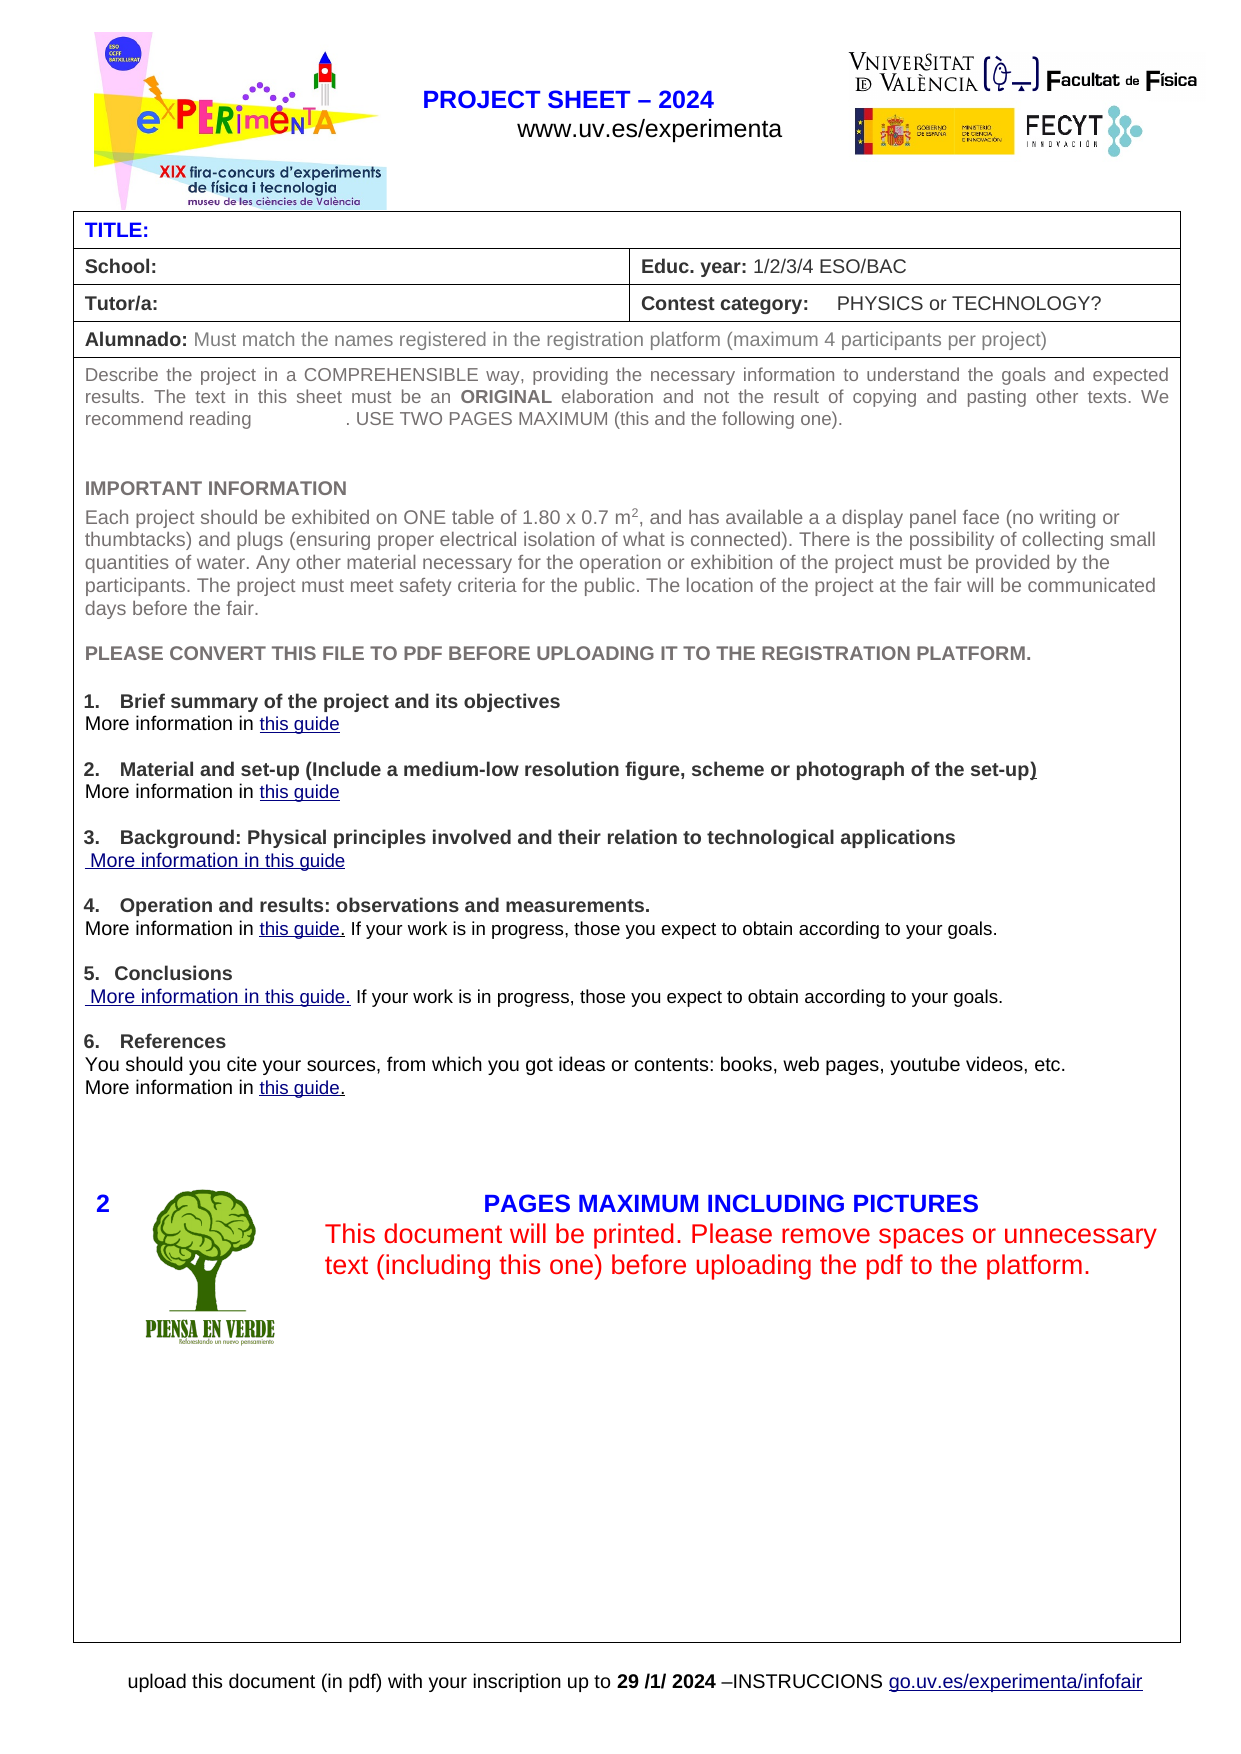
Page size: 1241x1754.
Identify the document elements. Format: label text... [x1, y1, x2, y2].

table_cell School: [74, 249, 629, 284]
table_cell Educ. year: 1/2/3/4 ESO/BAC delete what does not apply [630, 249, 1180, 284]
table_cell Alumnado: Must match the names registered in the registration platform (maximum 4 participants per project) [74, 322, 1180, 357]
table_cell Contest category: PHYSICS or TECHNOLOGY? [630, 285, 1180, 321]
table_cell Tutor/a: (two max) [74, 285, 629, 321]
table_header TITLE: [74, 212, 1180, 248]
table_cell Describe the project in a COMPREHENSIBLE way, providing the necessary information to understand the goals and expected results. The text in this sheet must be an ORIGINAL elaboration and not the result of copying and pasting other texts. We recommend reading this guide. USE TWO PAGES MAXIMUM (this and the following one). IMPORTANT INFORMATION Each project should be exhibited on ONE table of 1.80 x 0.7 m2, and has available a a display panel face (no writing or thumbtacks) and plugs (ensuring proper electrical isolation of what is connected). There is the possibility of collecting small quantities of water. Any other material necessary for the operation or exhibition of the project must be provided by the participants. The project must meet safety criteria for the public. The location of the project at the fair will be communicated days before the fair. PLEASE CONVERT THIS FILE TO PDF BEFORE UPLOADING IT TO THE REGISTRATION PLATFORM. Brief summary of the project and its objectives More information in this guide Material and set-up (Include a medium-low resolution figure, scheme or photograph of the set-up) More information in this guide Background: Physical principles involved and their relation to technological applications More information in this guide Operation and results: observations and measurements. More information in this guide. If your work is in progress, those you expect to obtain according to your goals. Conclusions More information in this guide. If your work is in progress, those you expect to obtain according to your goals. References You should you cite your sources, from which you got ideas or contents: books, web pages, youtube videos, etc. More information in this guide. 2 PAGES MAXIMUM INCLUDING PICTURES This document will be printed. Please remove spaces or unnecessary text (including this one) before uploading the pdf to the platform. [74, 358, 1180, 1642]
